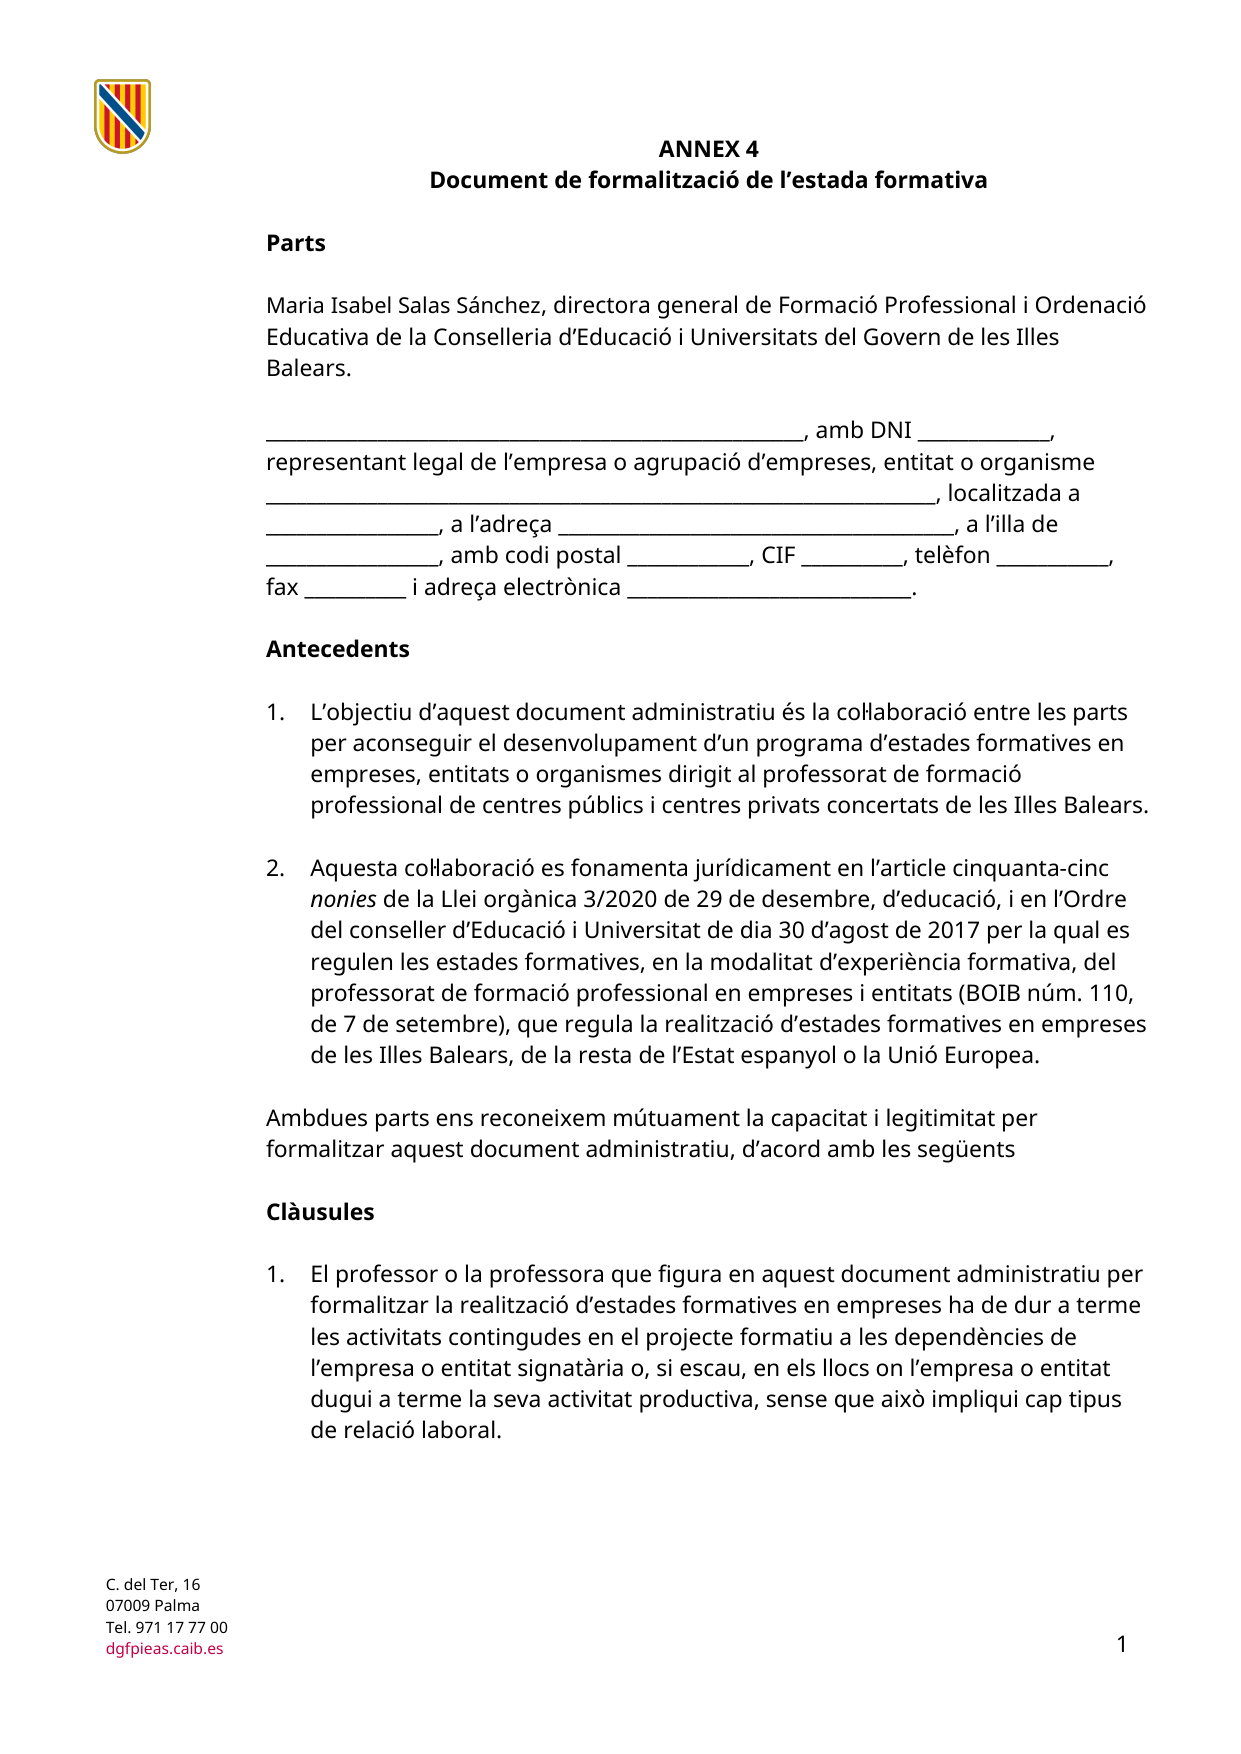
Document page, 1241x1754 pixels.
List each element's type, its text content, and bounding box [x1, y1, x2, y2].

text Ambdues parts ens reconeixem mútuament la capacitat i legitimitat per formalitzar aquest document administratiu, d’acord amb les següents [266, 1102, 1152, 1164]
text ANNEX 4 [266, 133, 1152, 164]
text Clàusules [266, 1195, 1152, 1227]
list El professor o la professora que figura en aquest document administratiu per formalitzar la realització d’estades formatives en empreses ha de dur a terme les activitats contingudes en el projecte formatiu a les dependències de l’empresa o entitat signatària o, si escau, en els llocs on l’empresa o entitat dugui a terme la seva activitat productiva, sense que això impliqui cap tipus de relació laboral. [266, 1258, 1152, 1445]
text Maria Isabel Salas Sánchez, directora general de Formació Professional i Ordenació Educativa de la Conselleria d’Educació i Universitats del Govern de les Illes Balears. [266, 289, 1152, 383]
list L’objectiu d’aquest document administratiu és la col·laboració entre les parts per aconseguir el desenvolupament d’un programa d’estades formatives en empreses, entitats o organismes dirigit al professorat de formació professional de centres públics i centres privats concertats de les Illes Balears. [266, 695, 1152, 820]
text Antecedents [266, 633, 1152, 664]
text Parts [266, 227, 1152, 258]
text _____________________________________________________, amb DNI _____________, representant legal de l’empresa o agrupació d’empreses, entitat o organisme __________________________________________________________________, localitzada a _________________, a l’adreça _______________________________________, a l’illa de _________________, amb codi postal ____________, CIF __________, telèfon ___________, fax __________ i adreça electrònica ____________________________. [266, 414, 1152, 602]
picture [76, 51, 169, 182]
text Document de formalització de l’estada formativa [266, 164, 1152, 195]
list Aquesta col·laboració es fonamenta jurídicament en l’article cinquanta-cinc nonies de la Llei orgànica 3/2020 de 29 de desembre, d’educació, i en l’Ordre del conseller d’Educació i Universitat de dia 30 d’agost de 2017 per la qual es regulen les estades formatives, en la modalitat d’experiència formativa, del professorat de formació professional en empreses i entitats (BOIB núm. 110, de 7 de setembre), que regula la realització d’estades formatives en empreses de les Illes Balears, de la resta de l’Estat espanyol o la Unió Europea. [266, 852, 1152, 1070]
